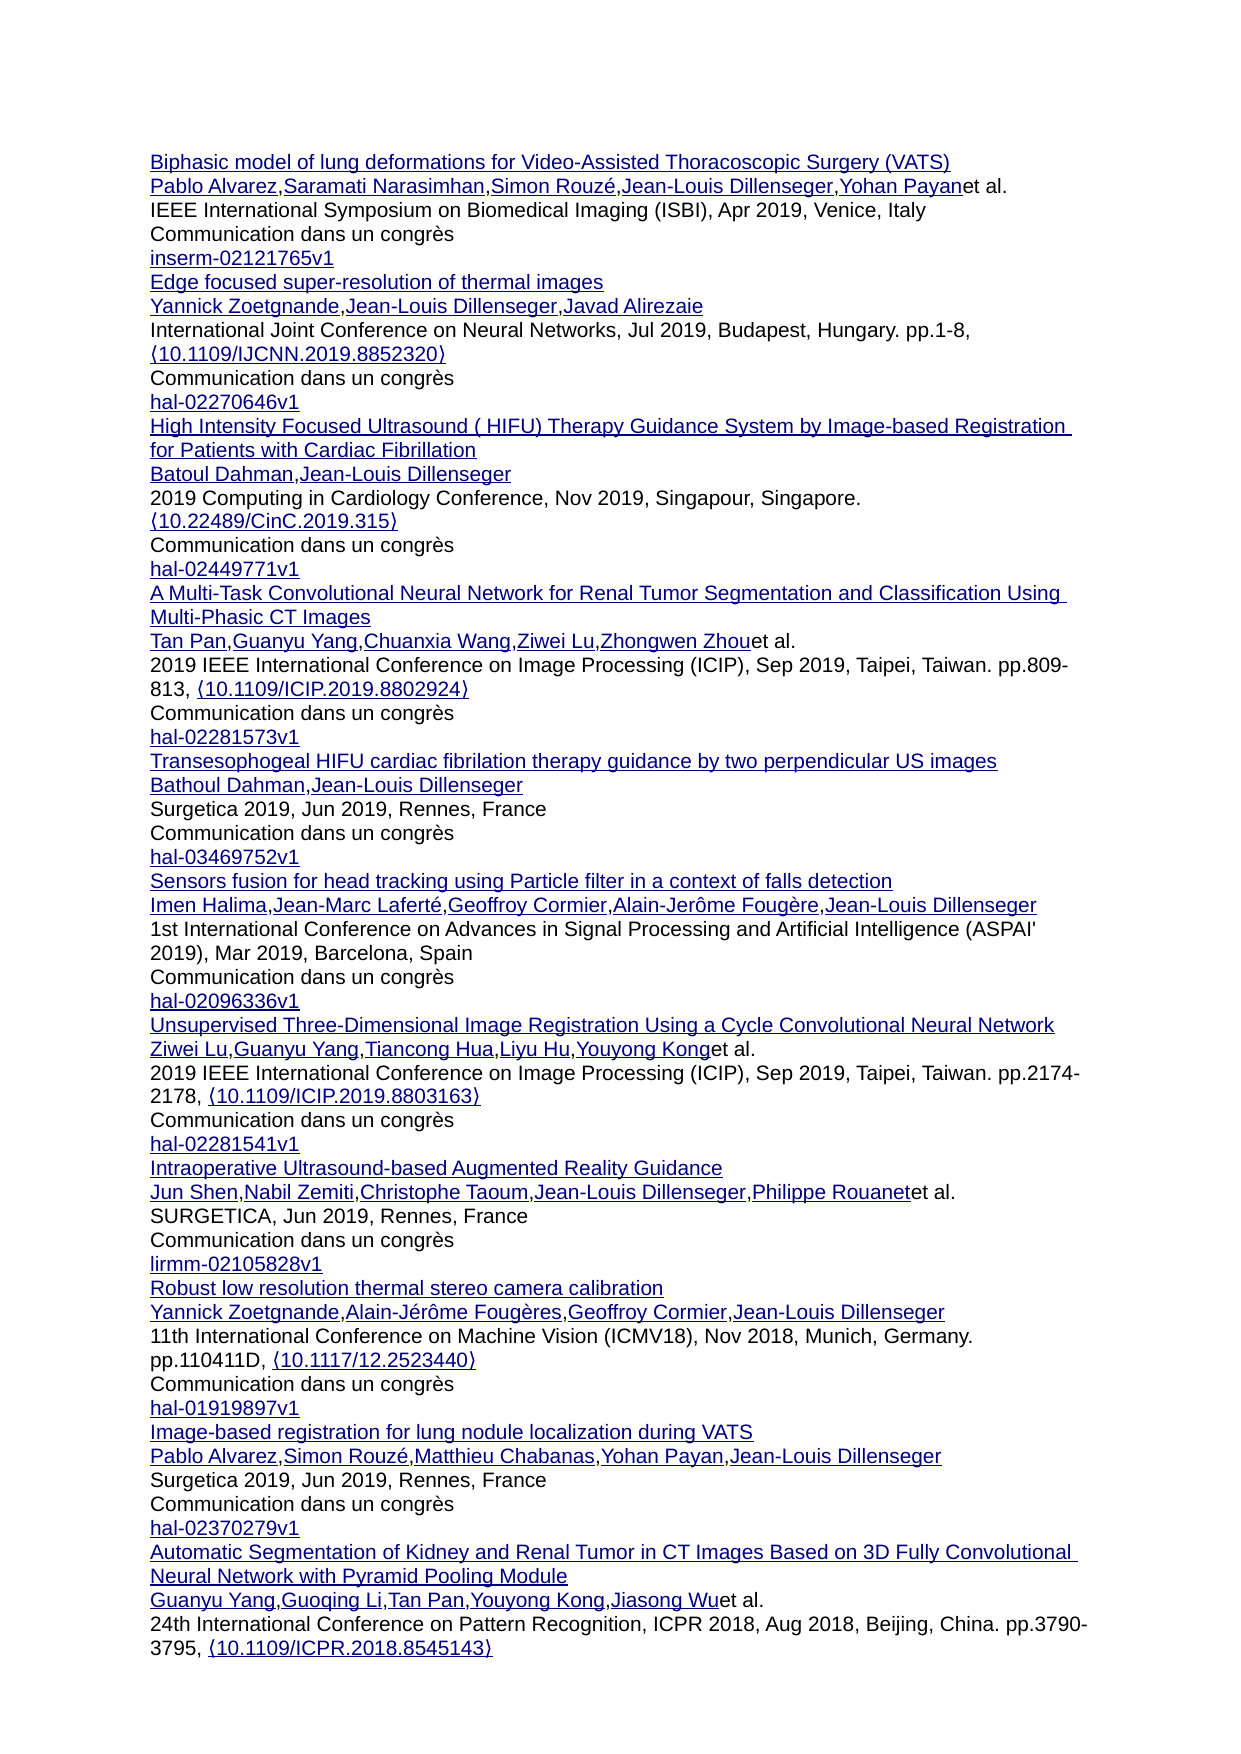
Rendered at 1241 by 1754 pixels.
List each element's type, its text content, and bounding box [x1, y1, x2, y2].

table_cell Sensors fusion for head tracking using Particle filter in a context of falls detection Imen Halima,Jean-Marc Laferté,Geoffroy Cormier,Alain-Jerôme Fougère,Jean-Louis Dillenseger 1st International Conference on Advances in Signal Processing and Artificial Intelligence (ASPAI' 2019), Mar 2019, Barcelona, Spain Communication dans un congrès hal-02096336v1 [150, 869, 1090, 1012]
table_cell Automatic Segmentation of Kidney and Renal Tumor in CT Images Based on 3D Fully Convolutional Neural Network with Pyramid Pooling Module Guanyu Yang,Guoqing Li,Tan Pan,Youyong Kong,Jiasong Wuet al. 24th International Conference on Pattern Recognition, ICPR 2018, Aug 2018, Beijing, China. pp.3790-3795, ⟨10.1109/ICPR.2018.8545143⟩ [150, 1540, 1090, 1659]
table_cell Intraoperative Ultrasound-based Augmented Reality Guidance Jun Shen,Nabil Zemiti,Christophe Taoum,Jean-Louis Dillenseger,Philippe Rouanetet al. SURGETICA, Jun 2019, Rennes, France Communication dans un congrès lirmm-02105828v1 [150, 1156, 1090, 1276]
table_cell Robust low resolution thermal stereo camera calibration Yannick Zoetgnande,Alain-Jérôme Fougères,Geoffroy Cormier,Jean-Louis Dillenseger 11th International Conference on Machine Vision (ICMV18), Nov 2018, Munich, Germany. pp.110411D, ⟨10.1117/12.2523440⟩ Communication dans un congrès hal-01919897v1 [150, 1276, 1090, 1420]
table_cell Unsupervised Three-Dimensional Image Registration Using a Cycle Convolutional Neural Network Ziwei Lu,Guanyu Yang,Tiancong Hua,Liyu Hu,Youyong Konget al. 2019 IEEE International Conference on Image Processing (ICIP), Sep 2019, Taipei, Taiwan. pp.2174-2178, ⟨10.1109/ICIP.2019.8803163⟩ Communication dans un congrès hal-02281541v1 [150, 1013, 1090, 1156]
table_cell Image-based registration for lung nodule localization during VATS Pablo Alvarez,Simon Rouzé,Matthieu Chabanas,Yohan Payan,Jean-Louis Dillenseger Surgetica 2019, Jun 2019, Rennes, France Communication dans un congrès hal-02370279v1 [150, 1420, 1090, 1539]
table_cell High Intensity Focused Ultrasound ( HIFU) Therapy Guidance System by Image-based Registration for Patients with Cardiac Fibrillation Batoul Dahman,Jean-Louis Dillenseger 2019 Computing in Cardiology Conference, Nov 2019, Singapour, Singapore. ⟨10.22489/CinC.2019.315⟩ Communication dans un congrès hal-02449771v1 [150, 414, 1090, 581]
table_cell Biphasic model of lung deformations for Video-Assisted Thoracoscopic Surgery (VATS) Pablo Alvarez,Saramati Narasimhan,Simon Rouzé,Jean-Louis Dillenseger,Yohan Payanet al. IEEE International Symposium on Biomedical Imaging (ISBI), Apr 2019, Venice, Italy Communication dans un congrès inserm-02121765v1 [150, 150, 1090, 270]
table_cell Transesophogeal HIFU cardiac fibrilation therapy guidance by two perpendicular US images Bathoul Dahman,Jean-Louis Dillenseger Surgetica 2019, Jun 2019, Rennes, France Communication dans un congrès hal-03469752v1 [150, 749, 1090, 869]
table_cell A Multi-Task Convolutional Neural Network for Renal Tumor Segmentation and Classification Using Multi-Phasic CT Images Tan Pan,Guanyu Yang,Chuanxia Wang,Ziwei Lu,Zhongwen Zhouet al. 2019 IEEE International Conference on Image Processing (ICIP), Sep 2019, Taipei, Taiwan. pp.809-813, ⟨10.1109/ICIP.2019.8802924⟩ Communication dans un congrès hal-02281573v1 [150, 581, 1090, 749]
table_cell Edge focused super-resolution of thermal images Yannick Zoetgnande,Jean-Louis Dillenseger,Javad Alirezaie International Joint Conference on Neural Networks, Jul 2019, Budapest, Hungary. pp.1-8, ⟨10.1109/IJCNN.2019.8852320⟩ Communication dans un congrès hal-02270646v1 [150, 270, 1090, 413]
